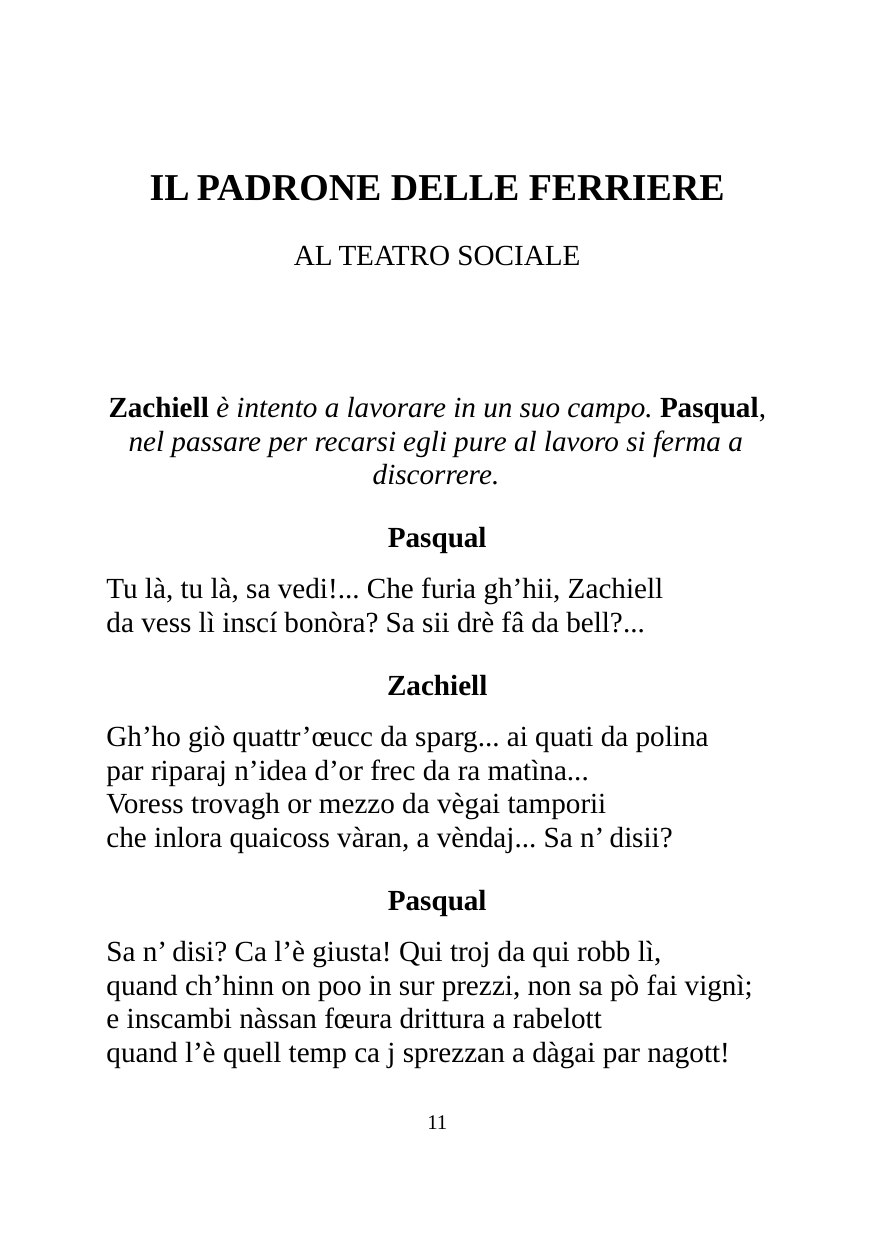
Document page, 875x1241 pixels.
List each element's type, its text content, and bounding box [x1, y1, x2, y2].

text quand ch’hinn on poo in sur prezzi, non sa pò fai vignì; [106, 968, 768, 1001]
text e inscambi nàssan fœura drittura a rabelott [106, 1001, 768, 1035]
text AL TEATRO SOCIALE [106, 238, 768, 272]
text Tu là, tu là, sa vedi!... Che furia gh’hii, Zachiell [106, 571, 768, 605]
text da vess lì inscí bonòra? Sa sii drè fâ da bell?... [106, 605, 768, 638]
text Pasqual [106, 520, 768, 554]
text Pasqual [106, 883, 768, 916]
text Zachiell [106, 668, 768, 702]
text Voress trovagh or mezzo da vègai tamporii [106, 786, 768, 820]
text Gh’ho giò quattr’œucc da sparg... ai quati da polina [106, 719, 768, 753]
text par riparaj n’idea d’or frec da ra matìna... [106, 753, 768, 786]
text Zachiell è intento a lavorare in un suo campo. Pasqual, nel passare per recarsi egli pure al lavoro si ferma a discorrere. [106, 390, 768, 491]
text che inlora quaicoss vàran, a vèndaj... Sa n’ disii? [106, 820, 768, 853]
text Sa n’ disi? Ca l’è giusta! Qui troj da qui robb lì, [106, 934, 768, 968]
subtitle IL PADRONE DELLE FERRIERE [106, 165, 768, 209]
text quand l’è quell temp ca j sprezzan a dàgai par nagott! [106, 1035, 768, 1068]
